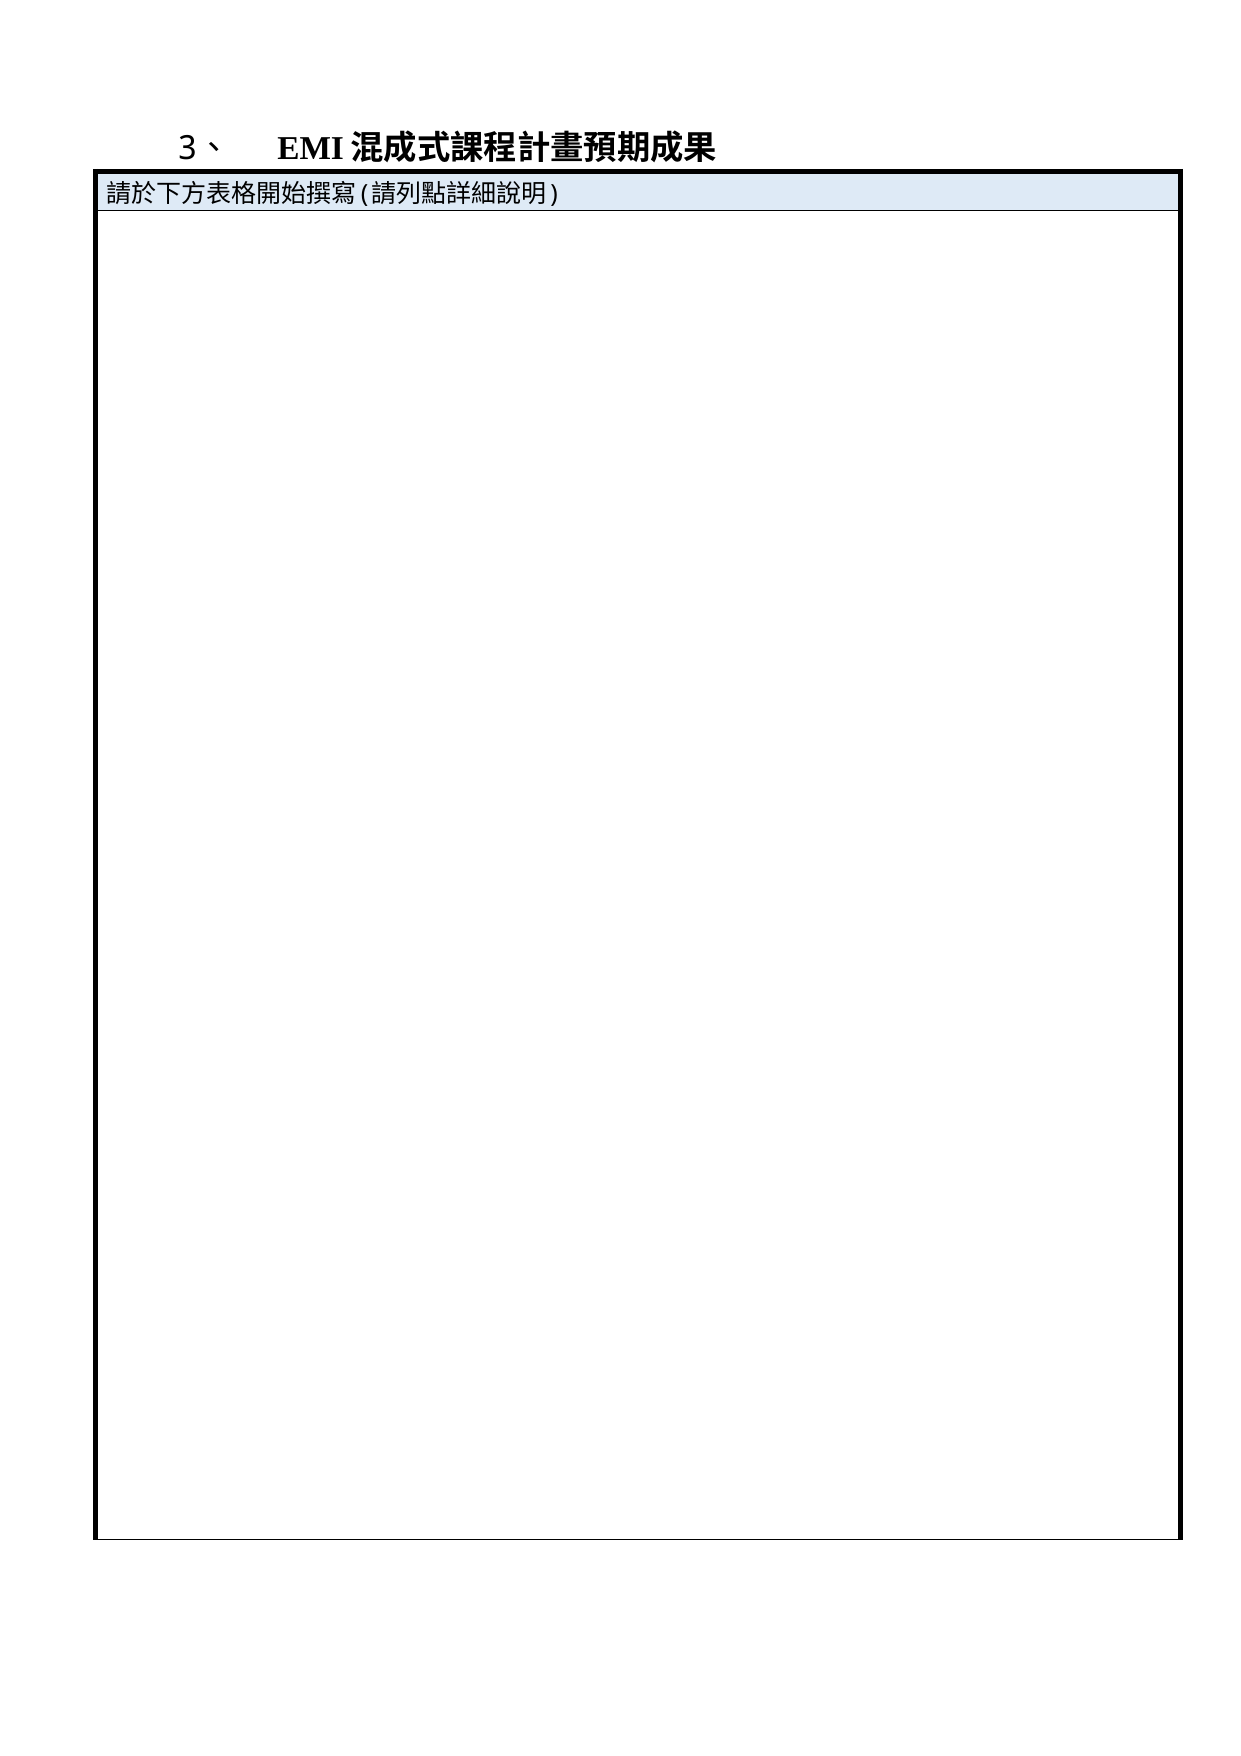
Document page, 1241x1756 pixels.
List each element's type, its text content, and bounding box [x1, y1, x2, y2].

table_cell [98, 211, 1178, 1539]
list EMI混成式課程計畫預期成果 [177, 120, 1205, 169]
table_header 請於下方表格開始撰寫(請列點詳細說明) [98, 174, 1178, 210]
